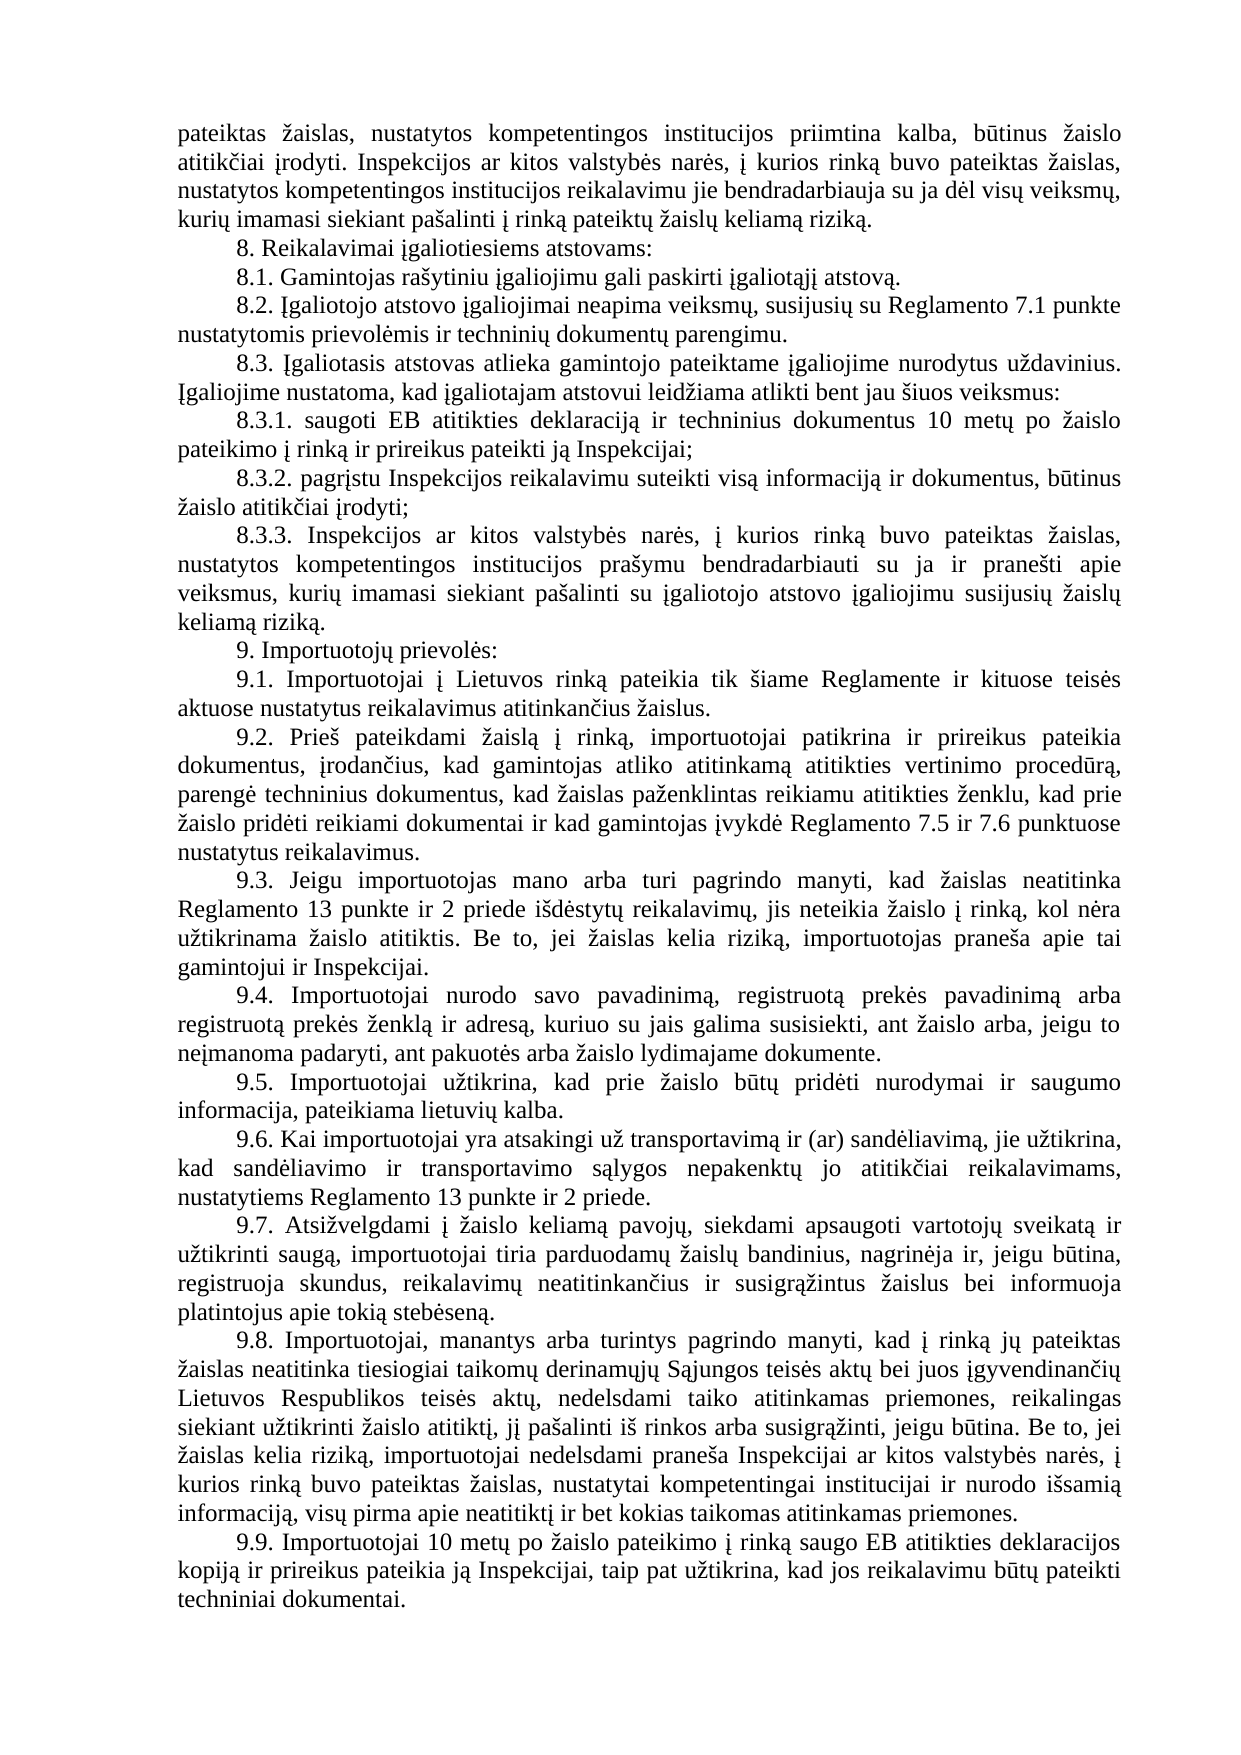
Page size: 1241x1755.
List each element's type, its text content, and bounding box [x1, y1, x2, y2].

text pateiktas žaislas, nustatytos kompetentingos institucijos priimtina kalba, būtinus žaislo atitikčiai įrodyti. Inspekcijos ar kitos valstybės narės, į kurios rinką buvo pateiktas žaislas, nustatytos kompetentingos institucijos reikalavimu jie bendradarbiauja su ja dėl visų veiksmų, kurių imamasi siekiant pašalinti į rinką pateiktų žaislų keliamą riziką. [177, 118, 1122, 233]
text 9.3. Jeigu importuotojas mano arba turi pagrindo manyti, kad žaislas neatitinka Reglamento 13 punkte ir 2 priede išdėstytų reikalavimų, jis neteikia žaislo į rinką, kol nėra užtikrinama žaislo atitiktis. Be to, jei žaislas kelia riziką, importuotojas praneša apie tai gamintojui ir Inspekcijai. [177, 866, 1122, 981]
text 9.7. Atsižvelgdami į žaislo keliamą pavojų, siekdami apsaugoti vartotojų sveikatą ir užtikrinti saugą, importuotojai tiria parduodamų žaislų bandinius, nagrinėja ir, jeigu būtina, registruoja skundus, reikalavimų neatitinkančius ir susigrąžintus žaislus bei informuoja platintojus apie tokią stebėseną. [177, 1211, 1122, 1326]
text 8. Reikalavimai įgaliotiesiems atstovams: [177, 233, 1122, 262]
text 8.3. Įgaliotasis atstovas atlieka gamintojo pateiktame įgaliojime nurodytus uždavinius. Įgaliojime nustatoma, kad įgaliotajam atstovui leidžiama atlikti bent jau šiuos veiksmus: [177, 348, 1122, 406]
text 8.3.3. Inspekcijos ar kitos valstybės narės, į kurios rinką buvo pateiktas žaislas, nustatytos kompetentingos institucijos prašymu bendradarbiauti su ja ir pranešti apie veiksmus, kurių imamasi siekiant pašalinti su įgaliotojo atstovo įgaliojimu susijusių žaislų keliamą riziką. [177, 521, 1122, 636]
text 8.2. Įgaliotojo atstovo įgaliojimai neapima veiksmų, susijusių su Reglamento 7.1 punkte nustatytomis prievolėmis ir techninių dokumentų parengimu. [177, 291, 1122, 348]
text 8.1. Gamintojas rašytiniu įgaliojimu gali paskirti įgaliotąjį atstovą. [177, 262, 1122, 291]
text 9.1. Importuotojai į Lietuvos rinką pateikia tik šiame Reglamente ir kituose teisės aktuose nustatytus reikalavimus atitinkančius žaislus. [177, 664, 1122, 722]
text 9.2. Prieš pateikdami žaislą į rinką, importuotojai patikrina ir prireikus pateikia dokumentus, įrodančius, kad gamintojas atliko atitinkamą atitikties vertinimo procedūrą, parengė techninius dokumentus, kad žaislas paženklintas reikiamu atitikties ženklu, kad prie žaislo pridėti reikiami dokumentai ir kad gamintojas įvykdė Reglamento 7.5 ir 7.6 punktuose nustatytus reikalavimus. [177, 722, 1122, 866]
text 9.5. Importuotojai užtikrina, kad prie žaislo būtų pridėti nurodymai ir saugumo informacija, pateikiama lietuvių kalba. [177, 1067, 1122, 1124]
text 8.3.1. saugoti EB atitikties deklaraciją ir techninius dokumentus 10 metų po žaislo pateikimo į rinką ir prireikus pateikti ją Inspekcijai; [177, 406, 1122, 463]
text 9. Importuotojų prievolės: [177, 636, 1122, 664]
text 9.4. Importuotojai nurodo savo pavadinimą, registruotą prekės pavadinimą arba registruotą prekės ženklą ir adresą, kuriuo su jais galima susisiekti, ant žaislo arba, jeigu to neįmanoma padaryti, ant pakuotės arba žaislo lydimajame dokumente. [177, 981, 1122, 1067]
text 8.3.2. pagrįstu Inspekcijos reikalavimu suteikti visą informaciją ir dokumentus, būtinus žaislo atitikčiai įrodyti; [177, 463, 1122, 521]
text 9.8. Importuotojai, manantys arba turintys pagrindo manyti, kad į rinką jų pateiktas žaislas neatitinka tiesiogiai taikomų derinamųjų Sąjungos teisės aktų bei juos įgyvendinančių Lietuvos Respublikos teisės aktų, nedelsdami taiko atitinkamas priemones, reikalingas siekiant užtikrinti žaislo atitiktį, jį pašalinti iš rinkos arba susigrąžinti, jeigu būtina. Be to, jei žaislas kelia riziką, importuotojai nedelsdami praneša Inspekcijai ar kitos valstybės narės, į kurios rinką buvo pateiktas žaislas, nustatytai kompetentingai institucijai ir nurodo išsamią informaciją, visų pirma apie neatitiktį ir bet kokias taikomas atitinkamas priemones. [177, 1326, 1122, 1527]
text 9.9. Importuotojai 10 metų po žaislo pateikimo į rinką saugo EB atitikties deklaracijos kopiją ir prireikus pateikia ją Inspekcijai, taip pat užtikrina, kad jos reikalavimu būtų pateikti techniniai dokumentai. [177, 1527, 1122, 1613]
text 9.6. Kai importuotojai yra atsakingi už transportavimą ir (ar) sandėliavimą, jie užtikrina, kad sandėliavimo ir transportavimo sąlygos nepakenktų jo atitikčiai reikalavimams, nustatytiems Reglamento 13 punkte ir 2 priede. [177, 1124, 1122, 1211]
